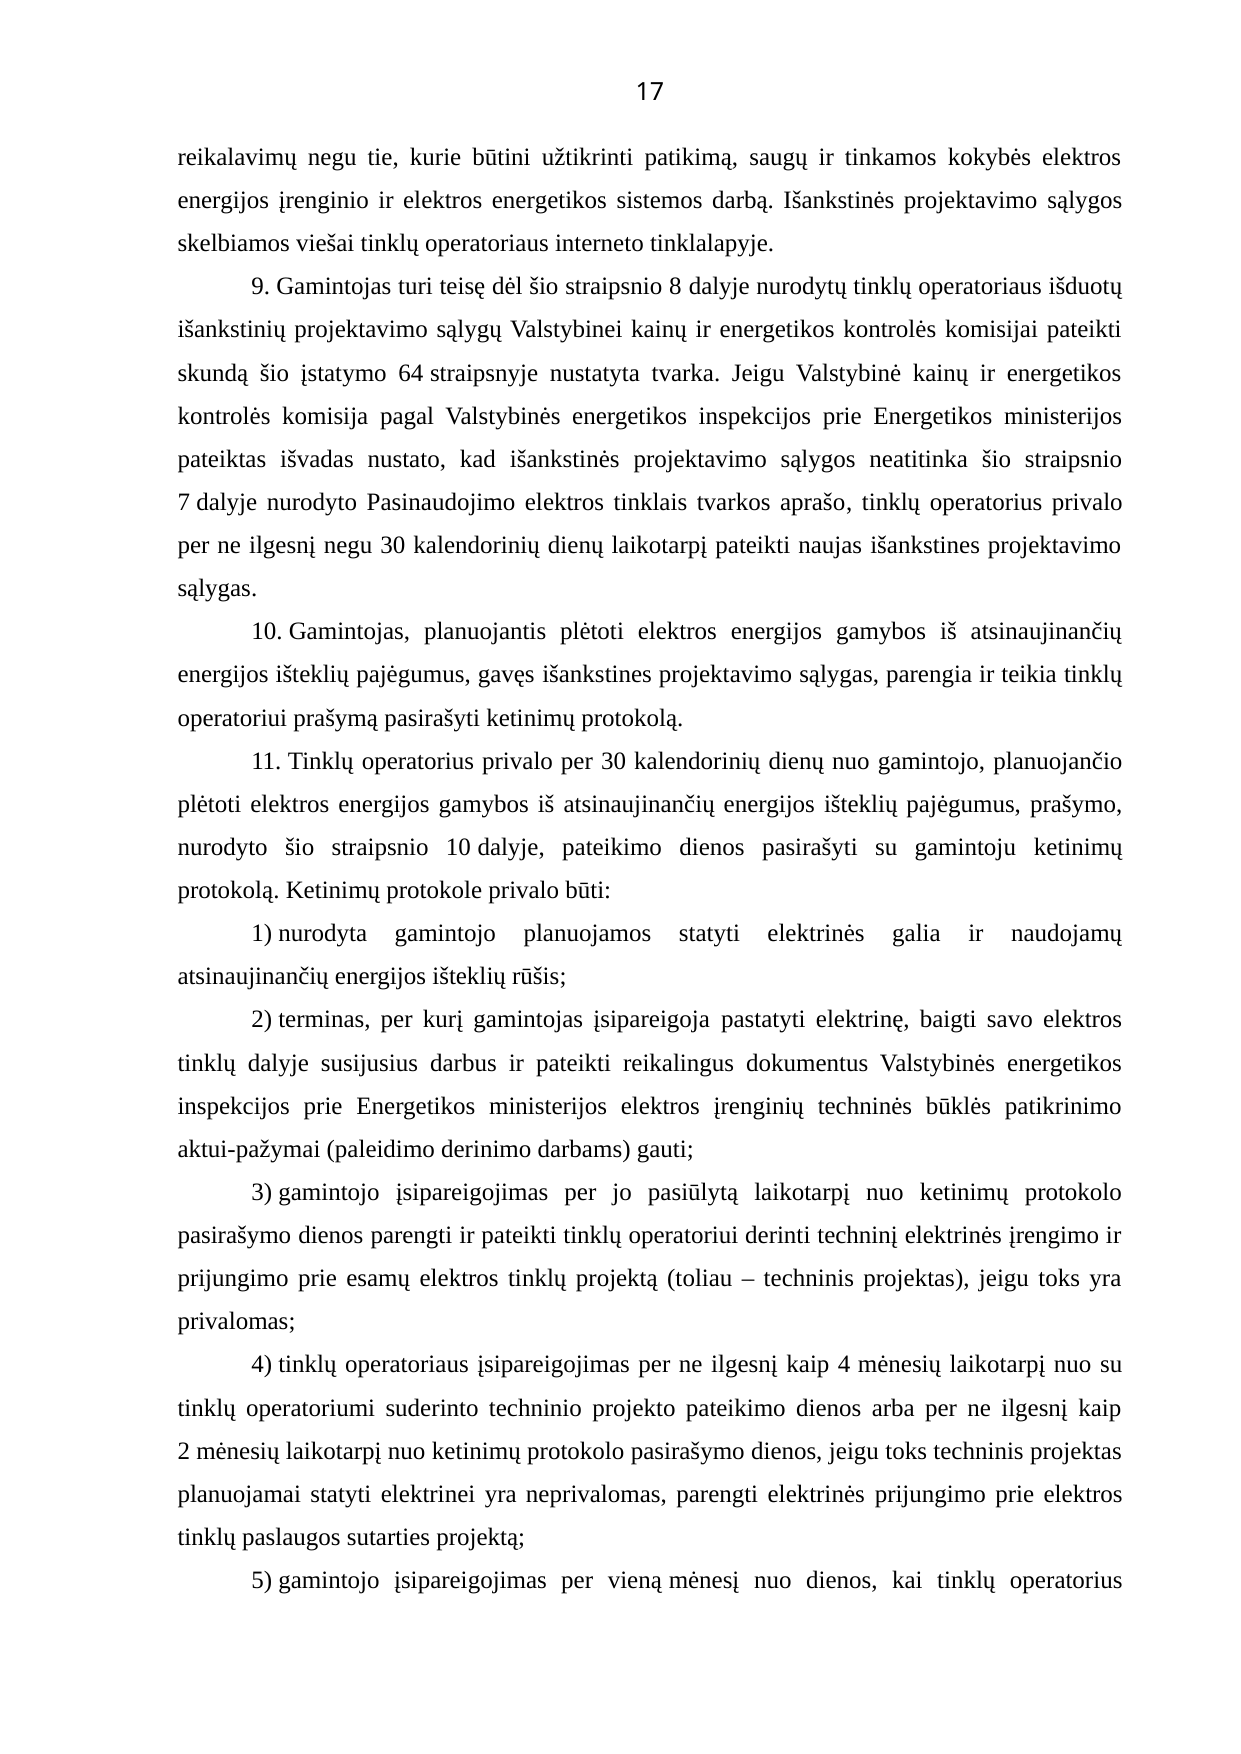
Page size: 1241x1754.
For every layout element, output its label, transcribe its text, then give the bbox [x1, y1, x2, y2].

text 3) gamintojo įsipareigojimas per jo pasiūlytą laikotarpį nuo ketinimų protokolo pasirašymo dienos parengti ir pateikti tinklų operatoriui derinti techninį elektrinės įrengimo ir prijungimo prie esamų elektros tinklų projektą (toliau – techninis projektas), jeigu toks yra privalomas; [177, 1177, 1123, 1335]
text 9. Gamintojas turi teisę dėl šio straipsnio 8 dalyje nurodytų tinklų operatoriaus išduotų išankstinių projektavimo sąlygų Valstybinei kainų ir energetikos kontrolės komisijai pateikti skundą šio įstatymo 64 straipsnyje nustatyta tvarka. Jeigu Valstybinė kainų ir energetikos kontrolės komisija pagal Valstybinės energetikos inspekcijos prie Energetikos ministerijos pateiktas išvadas nustato, kad išankstinės projektavimo sąlygos neatitinka šio straipsnio 7 dalyje nurodyto Pasinaudojimo elektros tinklais tvarkos aprašo, tinklų operatorius privalo per ne ilgesnį negu 30 kalendorinių dienų laikotarpį pateikti naujas išankstines projektavimo sąlygas. [177, 271, 1123, 602]
text 1) nurodyta gamintojo planuojamos statyti elektrinės galia ir naudojamų atsinaujinančių energijos išteklių rūšis; [177, 918, 1123, 990]
text 2) terminas, per kurį gamintojas įsipareigoja pastatyti elektrinę, baigti savo elektros tinklų dalyje susijusius darbus ir pateikti reikalingus dokumentus Valstybinės energetikos inspekcijos prie Energetikos ministerijos elektros įrenginių techninės būklės patikrinimo aktui-pažymai (paleidimo derinimo darbams) gauti; [177, 1004, 1123, 1163]
text 5) gamintojo įsipareigojimas per vieną mėnesį nuo dienos, kai tinklų operatorius [177, 1565, 1123, 1594]
text 10. Gamintojas, planuojantis plėtoti elektros energijos gamybos iš atsinaujinančių energijos išteklių pajėgumus, gavęs išankstines projektavimo sąlygas, parengia ir teikia tinklų operatoriui prašymą pasirašyti ketinimų protokolą. [177, 616, 1123, 731]
text 11. Tinklų operatorius privalo per 30 kalendorinių dienų nuo gamintojo, planuojančio plėtoti elektros energijos gamybos iš atsinaujinančių energijos išteklių pajėgumus, prašymo, nurodyto šio straipsnio 10 dalyje, pateikimo dienos pasirašyti su gamintoju ketinimų protokolą. Ketinimų protokole privalo būti: [177, 746, 1123, 904]
text 4) tinklų operatoriaus įsipareigojimas per ne ilgesnį kaip 4 mėnesių laikotarpį nuo su tinklų operatoriumi suderinto techninio projekto pateikimo dienos arba per ne ilgesnį kaip 2 mėnesių laikotarpį nuo ketinimų protokolo pasirašymo dienos, jeigu toks techninis projektas planuojamai statyti elektrinei yra neprivalomas, parengti elektrinės prijungimo prie elektros tinklų paslaugos sutarties projektą; [177, 1349, 1123, 1551]
text reikalavimų negu tie, kurie būtini užtikrinti patikimą, saugų ir tinkamos kokybės elektros energijos įrenginio ir elektros energetikos sistemos darbą. Išankstinės projektavimo sąlygos skelbiamos viešai tinklų operatoriaus interneto tinklalapyje. [177, 142, 1122, 257]
